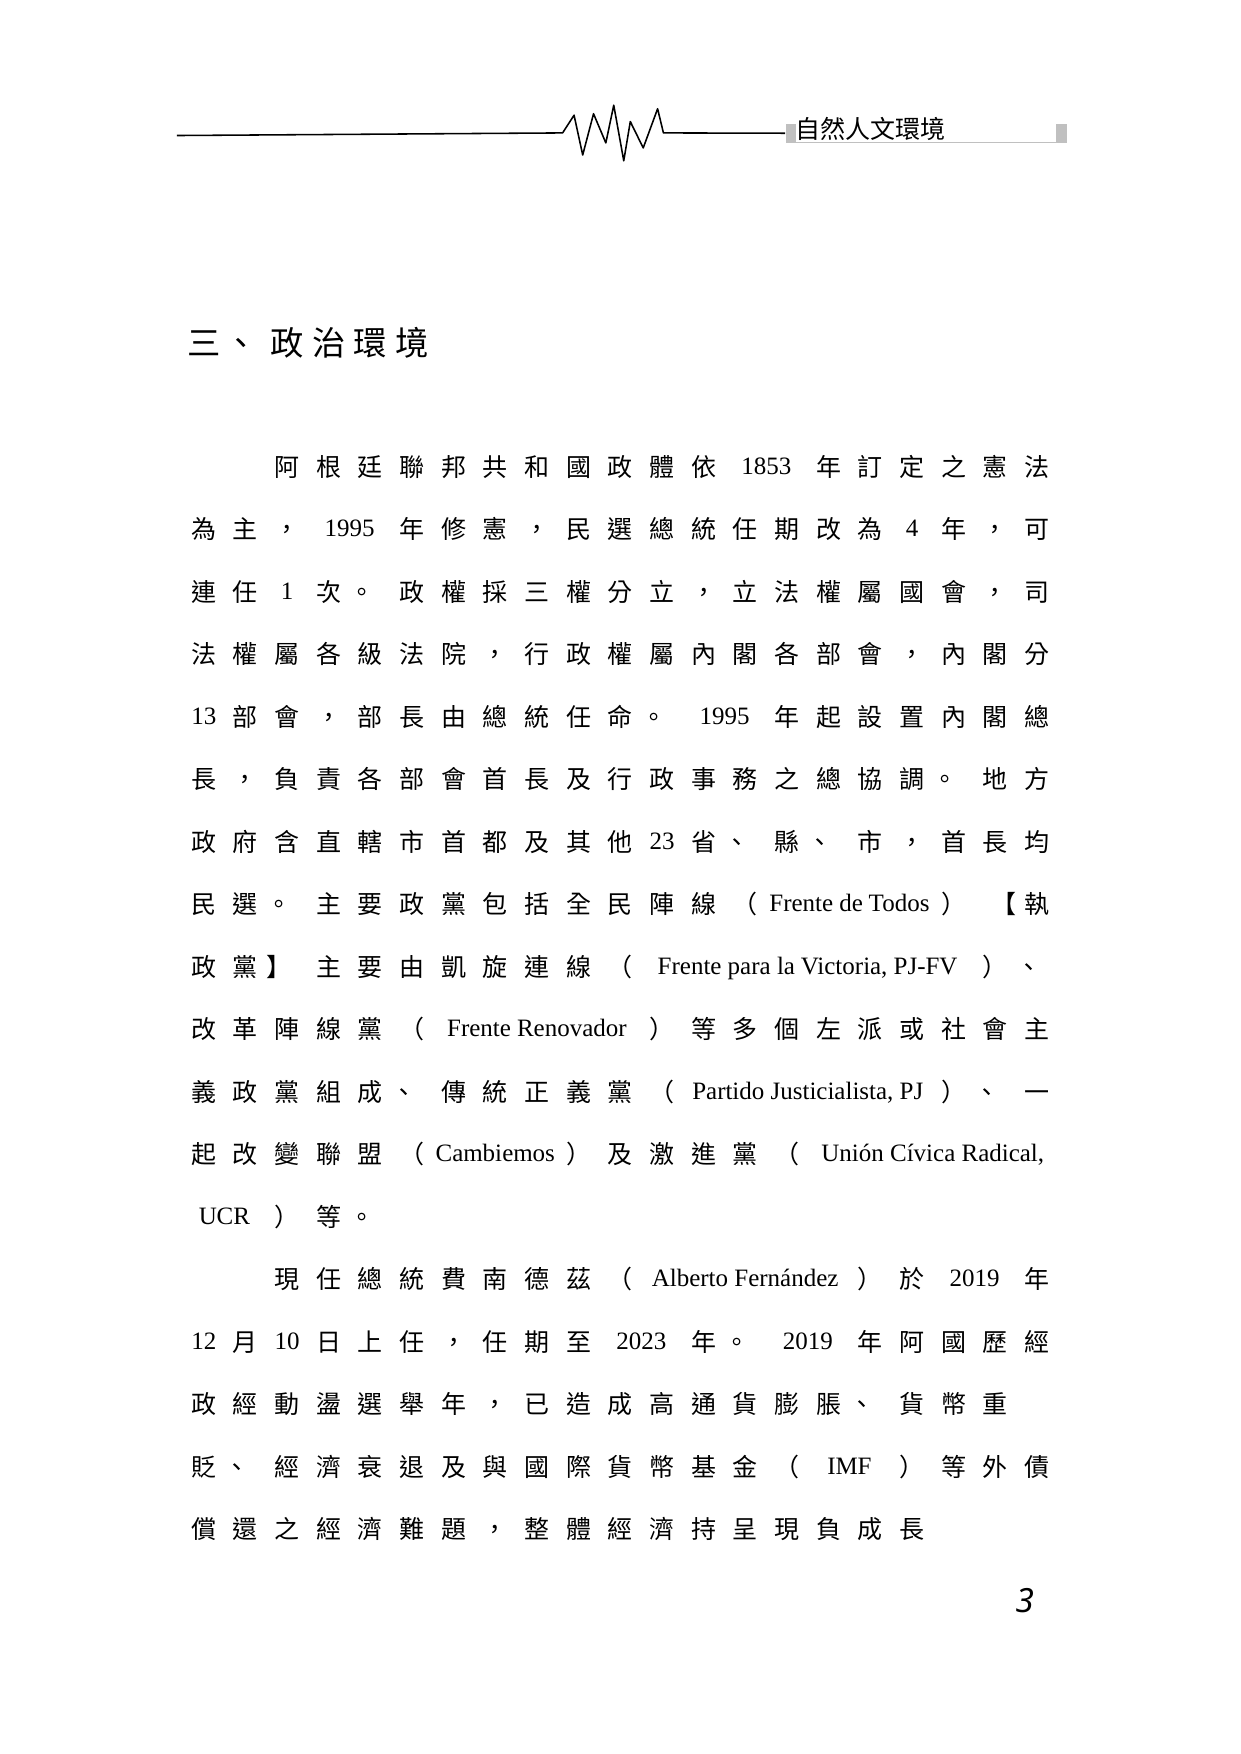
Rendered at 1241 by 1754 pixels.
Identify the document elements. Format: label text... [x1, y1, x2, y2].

text 阿根廷聯邦共和國政體依1853年訂定之憲法為主，1995年修憲，民選總統任期改為4年，可連任1次。政權採三權分立，立法權屬國會，司法權屬各級法院，行政權屬內閣各部會，內閣分13部會，部長由總統任命。1995年起設置內閣總長，負責各部會首長及行政事務之總協調。地方政府含直轄市首都及其他23省、縣、市，首長均民選。主要政黨包括全民陣線（Frente de Todos）【執政黨】主要由凱旋連線（Frente para la Victoria, PJ-FV）、改革陣線黨（Frente Renovador）等多個左派或社會主義政黨組成、傳統正義黨（Partido Justicialista, PJ）、一起改變聯盟（Cambiemos）及激進黨（Unión Cívica Radical, UCR）等。 [183, 424, 1058, 1236]
text 現任總統費南德茲（Alberto Fernández）於2019年12月10日上任，任期至2023年。2019年阿國歷經政經動盪選舉年，已造成高通貨膨脹、貨幣重貶、經濟衰退及與國際貨幣基金（IMF）等外債償還之經濟難題，整體經濟持呈現負成長 [183, 1236, 1058, 1549]
text 三、政治環境 [183, 299, 1058, 361]
